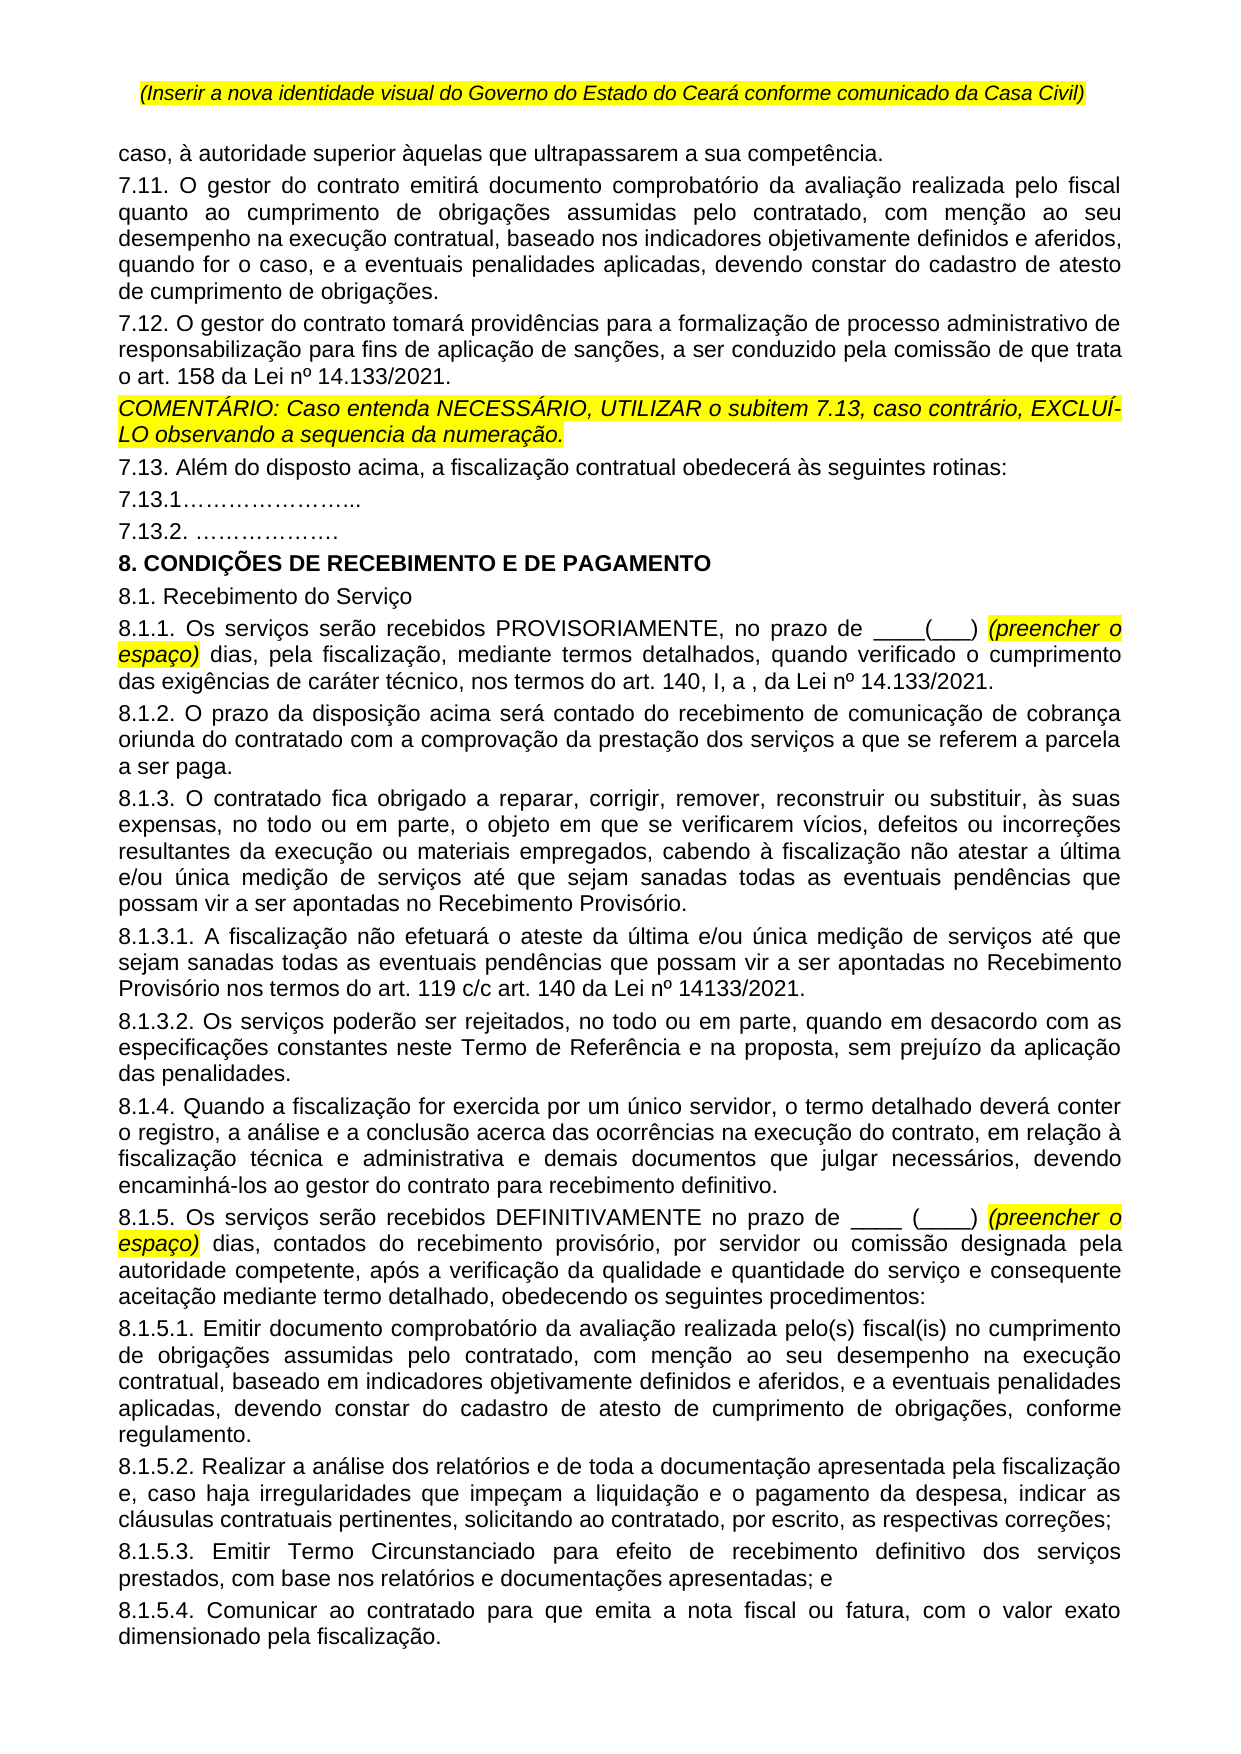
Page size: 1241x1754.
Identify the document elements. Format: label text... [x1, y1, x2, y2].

text 7.13.1…………………... [118, 486, 1122, 512]
list 8.1.3.2. Os serviços poderão ser rejeitados, no todo ou em parte, quando em desacordo com as especificações constantes neste Termo de Referência e na proposta, sem prejuízo da aplicação das penalidades. [118, 1008, 1122, 1087]
list 8.1.5.3. Emitir Termo Circunstanciado para efeito de recebimento definitivo dos serviços prestados, com base nos relatórios e documentações apresentadas; e [118, 1538, 1122, 1591]
list 8.1.3.1. A fiscalização não efetuará o ateste da última e/ou única medição de serviços até que sejam sanadas todas as eventuais pendências que possam vir a ser apontadas no Recebimento Provisório nos termos do art. 119 c/c art. 140 da Lei nº 14133/2021. [118, 923, 1122, 1002]
list 8.1.3. O contratado fica obrigado a reparar, corrigir, remover, reconstruir ou substituir, às suas expensas, no todo ou em parte, o objeto em que se verificarem vícios, defeitos ou incorreções resultantes da execução ou materiais empregados, cabendo à fiscalização não atestar a última e/ou única medição de serviços até que sejam sanadas todas as eventuais pendências que possam vir a ser apontadas no Recebimento Provisório. [118, 785, 1122, 917]
text 8.1.1. Os serviços serão recebidos PROVISORIAMENTE, no prazo de ____(___) (preencher o espaço) dias, pela fiscalização, mediante termos detalhados, quando verificado o cumprimento das exigências de caráter técnico, nos termos do art. 140, I, a , da Lei nº 14.133/2021. [118, 615, 1122, 694]
text caso, à autoridade superior àquelas que ultrapassarem a sua competência. [118, 140, 1122, 166]
text 8.1. Recebimento do Serviço [118, 583, 1122, 609]
list 8.1.4. Quando a fiscalização for exercida por um único servidor, o termo detalhado deverá conter o registro, a análise e a conclusão acerca das ocorrências na execução do contrato, em relação à fiscalização técnica e administrativa e demais documentos que julgar necessários, devendo encaminhá-los ao gestor do contrato para recebimento definitivo. [118, 1093, 1122, 1198]
text COMENTÁRIO: Caso entenda NECESSÁRIO, UTILIZAR o subitem 7.13, caso contrário, EXCLUÍ-LO observando a sequencia da numeração. [118, 395, 1122, 448]
text 7.13. Além do disposto acima, a fiscalização contratual obedecerá às seguintes rotinas: [118, 453, 1122, 480]
text 7.12. O gestor do contrato tomará providências para a formalização de processo administrativo de responsabilização para fins de aplicação de sanções, a ser conduzido pela comissão de que trata o art. 158 da Lei nº 14.133/2021. [118, 310, 1122, 389]
text 7.11. O gestor do contrato emitirá documento comprobatório da avaliação realizada pelo fiscal quanto ao cumprimento de obrigações assumidas pelo contratado, com menção ao seu desempenho na execução contratual, baseado nos indicadores objetivamente definidos e aferidos, quando for o caso, e a eventuais penalidades aplicadas, devendo constar do cadastro de atesto de cumprimento de obrigações. [118, 172, 1122, 304]
list 8.1.5.4. Comunicar ao contratado para que emita a nota fiscal ou fatura, com o valor exato dimensionado pela fiscalização. [118, 1597, 1122, 1649]
list 8.1.5.2. Realizar a análise dos relatórios e de toda a documentação apresentada pela fiscalização e, caso haja irregularidades que impeçam a liquidação e o pagamento da despesa, indicar as cláusulas contratuais pertinentes, solicitando ao contratado, por escrito, as respectivas correções; [118, 1453, 1122, 1532]
text 8.1.2. O prazo da disposição acima será contado do recebimento de comunicação de cobrança oriunda do contratado com a comprovação da prestação dos serviços a que se referem a parcela a ser paga. [118, 700, 1122, 779]
list 8.1.5.1. Emitir documento comprobatório da avaliação realizada pelo(s) fiscal(is) no cumprimento de obrigações assumidas pelo contratado, com menção ao seu desempenho na execução contratual, baseado em indicadores objetivamente definidos e aferidos, e a eventuais penalidades aplicadas, devendo constar do cadastro de atesto de cumprimento de obrigações, conforme regulamento. [118, 1315, 1122, 1447]
text 8.1.5. Os serviços serão recebidos DEFINITIVAMENTE no prazo de ____ (____) (preencher o espaço) dias, contados do recebimento provisório, por servidor ou comissão designada pela autoridade competente, após a verificação da qualidade e quantidade do serviço e consequente aceitação mediante termo detalhado, obedecendo os seguintes procedimentos: [118, 1204, 1122, 1309]
text 7.13.2. ………………. [118, 518, 1122, 544]
text 8. CONDIÇÕES DE RECEBIMENTO E DE PAGAMENTO [118, 550, 1122, 577]
